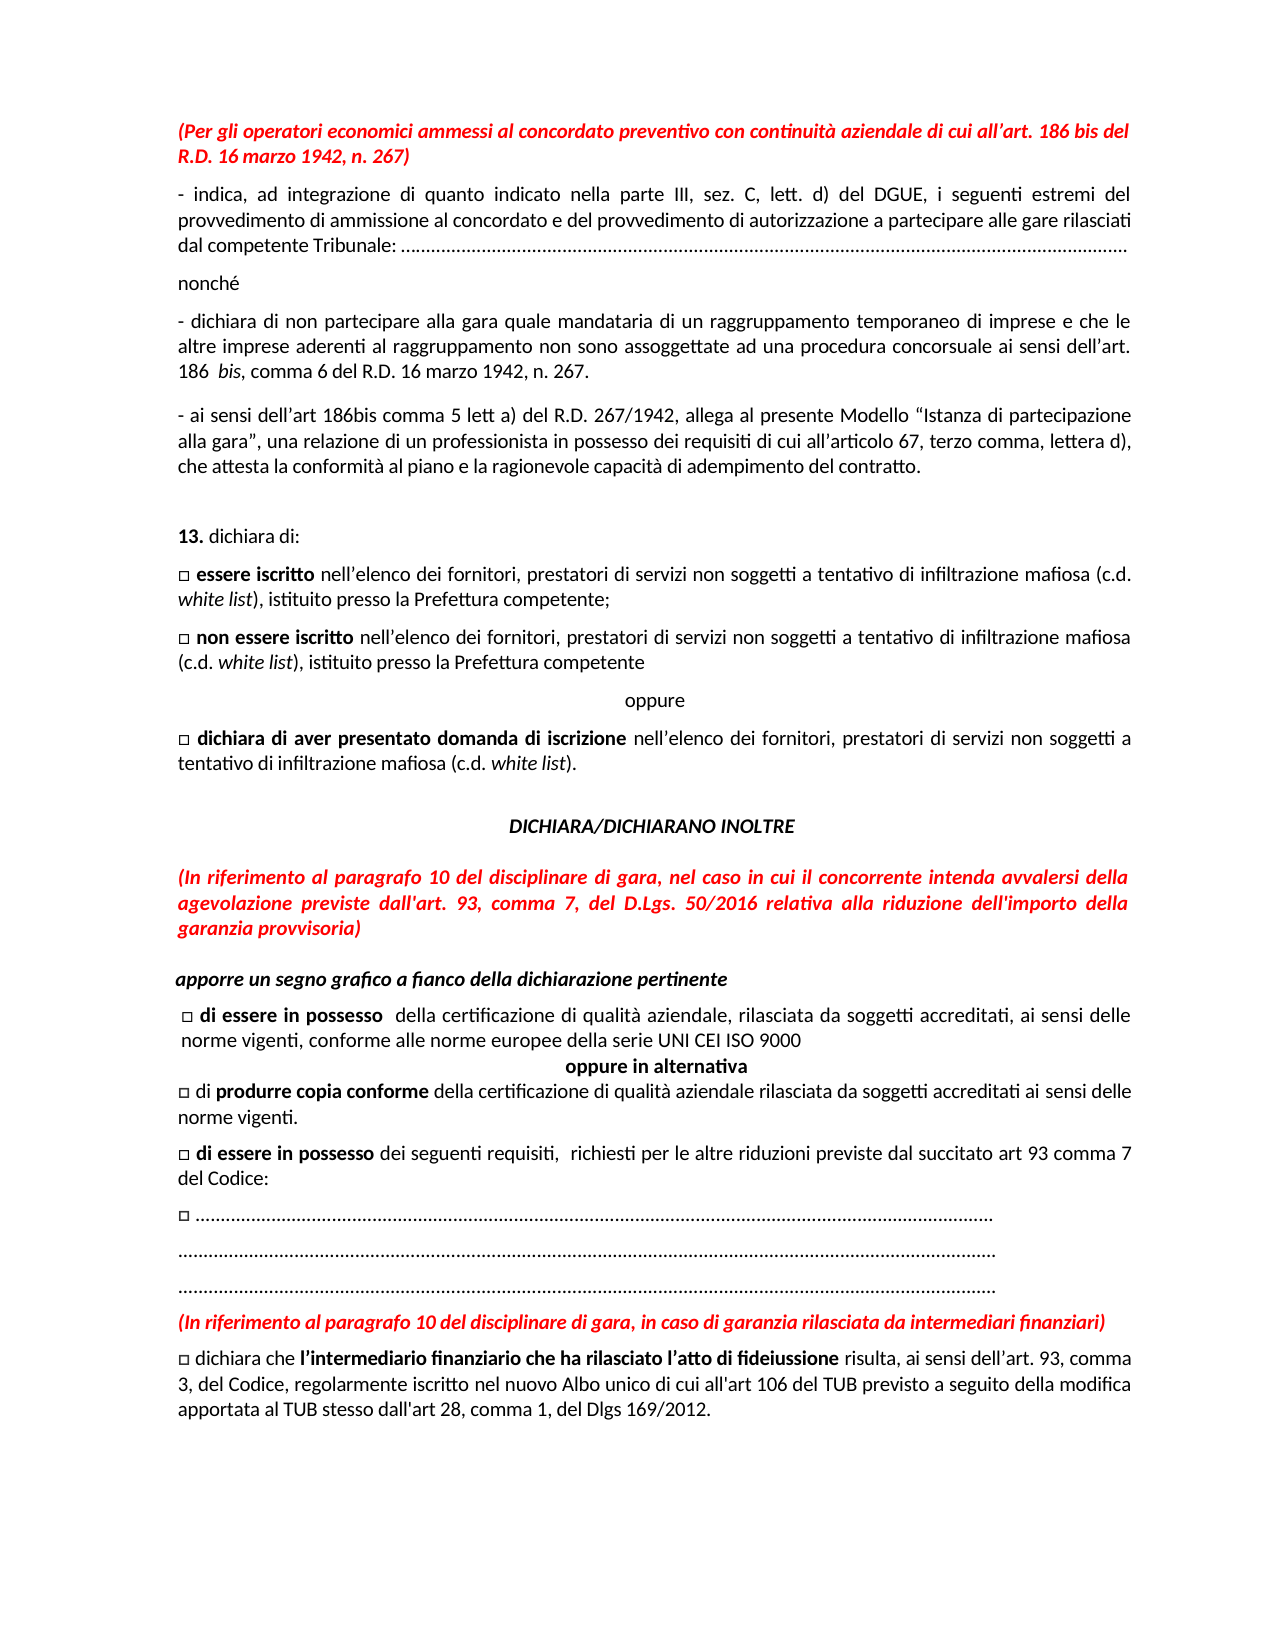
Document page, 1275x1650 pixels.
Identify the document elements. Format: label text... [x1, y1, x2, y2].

text □ essere iscritto nell’elenco dei fornitori, prestatori di servizi non soggetti a tentativo di infiltrazione mafiosa (c.d. white list), istituito presso la Prefettura competente; [178, 561, 1132, 612]
text .................................................................................................................................................................. [178, 1237, 1132, 1263]
text - indica, ad integrazione di quanto indicato nella parte III, sez. C, lett. d) del DGUE, i seguenti estremi del provvedimento di ammissione al concordato e del provvedimento di autorizzazione a partecipare alle gare rilasciati dal competente Tribunale: …............................................................................................................................................. [178, 181, 1132, 258]
text oppure [178, 687, 1132, 713]
text 13. dichiara di: [178, 523, 1132, 548]
text □ dichiara che l’intermediario finanziario che ha rilasciato l’atto di fideiussione risulta, ai sensi dell’art. 93, comma 3, del Codice, regolarmente iscritto nel nuovo Albo unico di cui all'art 106 del TUB previsto a seguito della modifica apportata al TUB stesso dall'art 28, comma 1, del Dlgs 169/2012. [178, 1346, 1132, 1422]
text □ di produrre copia conforme della certificazione di qualità aziendale rilasciata da soggetti accreditati ai sensi delle norme vigenti. [178, 1078, 1132, 1129]
text (Per gli operatori economici ammessi al concordato preventivo con continuità aziendale di cui all’art. 186 bis del R.D. 16 marzo 1942, n. 267) [178, 118, 1132, 169]
text □ dichiara di aver presentato domanda di iscrizione nell’elenco dei fornitori, prestatori di servizi non soggetti a tentativo di infiltrazione mafiosa (c.d. white list). [178, 725, 1132, 776]
text - dichiara di non partecipare alla gara quale mandataria di un raggruppamento temporaneo di imprese e che le altre imprese aderenti al raggruppamento non sono assoggettate ad una procedura concorsuale ai sensi dell’art. 186 bis, comma 6 del R.D. 16 marzo 1942, n. 267. [178, 308, 1132, 384]
text oppure in alternativa [181, 1053, 1132, 1078]
text (In riferimento al paragrafo 10 del disciplinare di gara, in caso di garanzia rilasciata da intermediari finanziari) [178, 1309, 1132, 1335]
text (In riferimento al paragrafo 10 del disciplinare di gara, nel caso in cui il concorrente intenda avvalersi della agevolazione previste dall'art. 93, comma 7, del D.Lgs. 50/2016 relativa alla riduzione dell'importo della garanzia provvisoria) [178, 864, 1132, 941]
text apporre un segno grafico a fianco della dichiarazione pertinente [175, 966, 1132, 992]
text Dichiara/dichiarano inoltre [178, 814, 1128, 839]
text □ non essere iscritto nell’elenco dei fornitori, prestatori di servizi non soggetti a tentativo di infiltrazione mafiosa (c.d. white list), istituito presso la Prefettura competente [178, 624, 1132, 675]
text □ di essere in possesso della certificazione di qualità aziendale, rilasciata da soggetti accreditati, ai sensi delle norme vigenti, conforme alle norme europee della serie UNI CEI ISO 9000 [181, 1002, 1132, 1053]
text □ .............................................................................................................................................................. [178, 1201, 1132, 1227]
text .................................................................................................................................................................. [178, 1273, 1132, 1299]
text nonché [178, 270, 1132, 295]
text □ di essere in possesso dei seguenti requisiti, richiesti per le altre riduzioni previste dal succitato art 93 comma 7 del Codice: [178, 1140, 1132, 1191]
text - ai sensi dell’art 186bis comma 5 lett a) del R.D. 267/1942, allega al presente Modello “Istanza di partecipazione alla gara”, una relazione di un professionista in possesso dei requisiti di cui all’articolo 67, terzo comma, lettera d), che attesta la conformità al piano e la ragionevole capacità di adempimento del contratto. [178, 403, 1132, 479]
